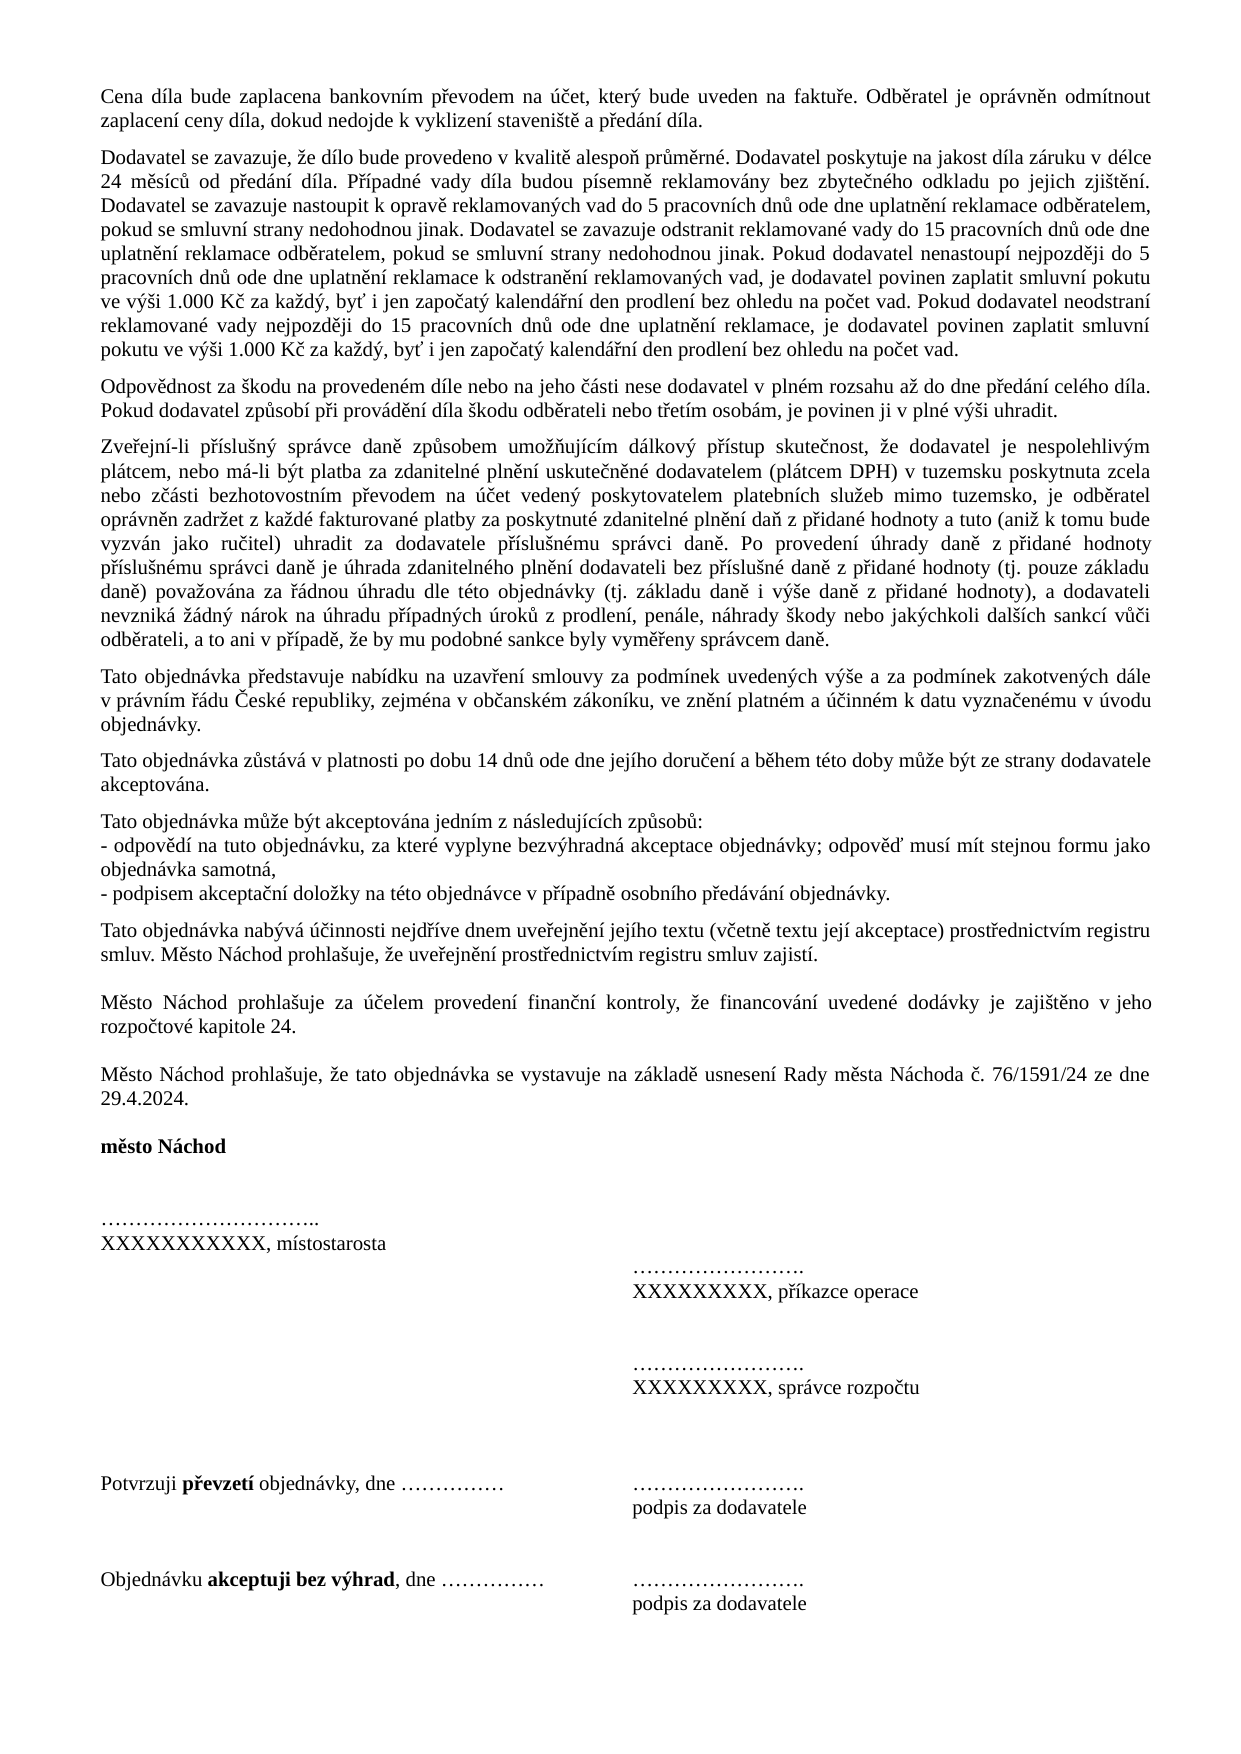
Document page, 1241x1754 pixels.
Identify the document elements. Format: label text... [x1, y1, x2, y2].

text XXXXXXXXX, správce rozpočtu [632, 1375, 1152, 1399]
text město Náchod [100, 1134, 1152, 1158]
text Tato objednávka nabývá účinnosti nejdříve dnem uveřejnění jejího textu (včetně textu její akceptace) prostřednictvím registru smluv. Město Náchod prohlašuje, že uveřejnění prostřednictvím registru smluv zajistí. [100, 918, 1152, 966]
text Potvrzuji převzetí objednávky, dne …………… ……………………. [100, 1471, 1152, 1495]
text ……………………. [632, 1351, 1152, 1375]
text podpis za dodavatele [100, 1591, 1152, 1615]
text Zveřejní-li příslušný správce daně způsobem umožňujícím dálkový přístup skutečnost, že dodavatel je nespolehlivým plátcem, nebo má-li být platba za zdanitelné plnění uskutečněné dodavatelem (plátcem DPH) v tuzemsku poskytnuta zcela nebo zčásti bezhotovostním převodem na účet vedený poskytovatelem platebních služeb mimo tuzemsko, je odběratel oprávněn zadržet z každé fakturované platby za poskytnuté zdanitelné plnění daň z přidané hodnoty a tuto (aniž k tomu bude vyzván jako ručitel) uhradit za dodavatele příslušnému správci daně. Po provedení úhrady daně z přidané hodnoty příslušnému správci daně je úhrada zdanitelného plnění dodavateli bez příslušné daně z přidané hodnoty (tj. pouze základu daně) považována za řádnou úhradu dle této objednávky (tj. základu daně i výše daně z přidané hodnoty), a dodavateli nevzniká žádný nárok na úhradu případných úroků z prodlení, penále, náhrady škody nebo jakýchkoli dalších sankcí vůči odběrateli, a to ani v případě, že by mu podobné sankce byly vyměřeny správcem daně. [100, 434, 1152, 651]
text Tato objednávka zůstává v platnosti po dobu 14 dnů ode dne jejího doručení a během této doby může být ze strany dodavatele akceptována. [100, 748, 1152, 796]
text Tato objednávka představuje nabídku na uzavření smlouvy za podmínek uvedených výše a za podmínek zakotvených dále v právním řádu České republiky, zejména v občanském zákoníku, ve znění platném a účinném k datu vyznačenému v úvodu objednávky. [100, 663, 1152, 736]
text XXXXXXXXXXX, místostarosta [100, 1230, 1152, 1254]
text Město Náchod prohlašuje, že tato objednávka se vystavuje na základě usnesení Rady města Náchoda č. 76/1591/24 ze dne 29.4.2024. [100, 1062, 1152, 1110]
text Odpovědnost za škodu na provedeném díle nebo na jeho části nese dodavatel v plném rozsahu až do dne předání celého díla. Pokud dodavatel způsobí při provádění díla škodu odběrateli nebo třetím osobám, je povinen ji v plné výši uhradit. [100, 374, 1152, 422]
text Dodavatel se zavazuje, že dílo bude provedeno v kvalitě alespoň průměrné. Dodavatel poskytuje na jakost díla záruku v délce 24 měsíců od předání díla. Případné vady díla budou písemně reklamovány bez zbytečného odkladu po jejich zjištění. Dodavatel se zavazuje nastoupit k opravě reklamovaných vad do 5 pracovních dnů ode dne uplatnění reklamace odběratelem, pokud se smluvní strany nedohodnou jinak. Dodavatel se zavazuje odstranit reklamované vady do 15 pracovních dnů ode dne uplatnění reklamace odběratelem, pokud se smluvní strany nedohodnou jinak. Pokud dodavatel nenastoupí nejpozději do 5 pracovních dnů ode dne uplatnění reklamace k odstranění reklamovaných vad, je dodavatel povinen zaplatit smluvní pokutu ve výši 1.000 Kč za každý, byť i jen započatý kalendářní den prodlení bez ohledu na počet vad. Pokud dodavatel neodstraní reklamované vady nejpozději do 15 pracovních dnů ode dne uplatnění reklamace, je dodavatel povinen zaplatit smluvní pokutu ve výši 1.000 Kč za každý, byť i jen započatý kalendářní den prodlení bez ohledu na počet vad. [100, 145, 1152, 361]
text Tato objednávka může být akceptována jedním z následujících způsobů: [100, 809, 1152, 833]
text - odpovědí na tuto objednávku, za které vyplyne bezvýhradná akceptace objednávky; odpověď musí mít stejnou formu jako objednávka samotná, [100, 833, 1152, 881]
text ……………………. [632, 1254, 1152, 1278]
text Město Náchod prohlašuje za účelem provedení finanční kontroly, že financování uvedené dodávky je zajištěno v jeho rozpočtové kapitole 24. [100, 990, 1152, 1038]
text podpis za dodavatele [100, 1495, 1152, 1519]
text Cena díla bude zaplacena bankovním převodem na účet, který bude uveden na faktuře. Odběratel je oprávněn odmítnout zaplacení ceny díla, dokud nedojde k vyklizení staveniště a předání díla. [100, 84, 1152, 132]
text XXXXXXXXX, příkazce operace [632, 1278, 1152, 1303]
text ………………………….. [100, 1206, 1152, 1230]
text Objednávku akceptuji bez výhrad, dne …………… ……………………. [100, 1567, 1152, 1591]
text - podpisem akceptační doložky na této objednávce v případně osobního předávání objednávky. [100, 881, 1152, 905]
